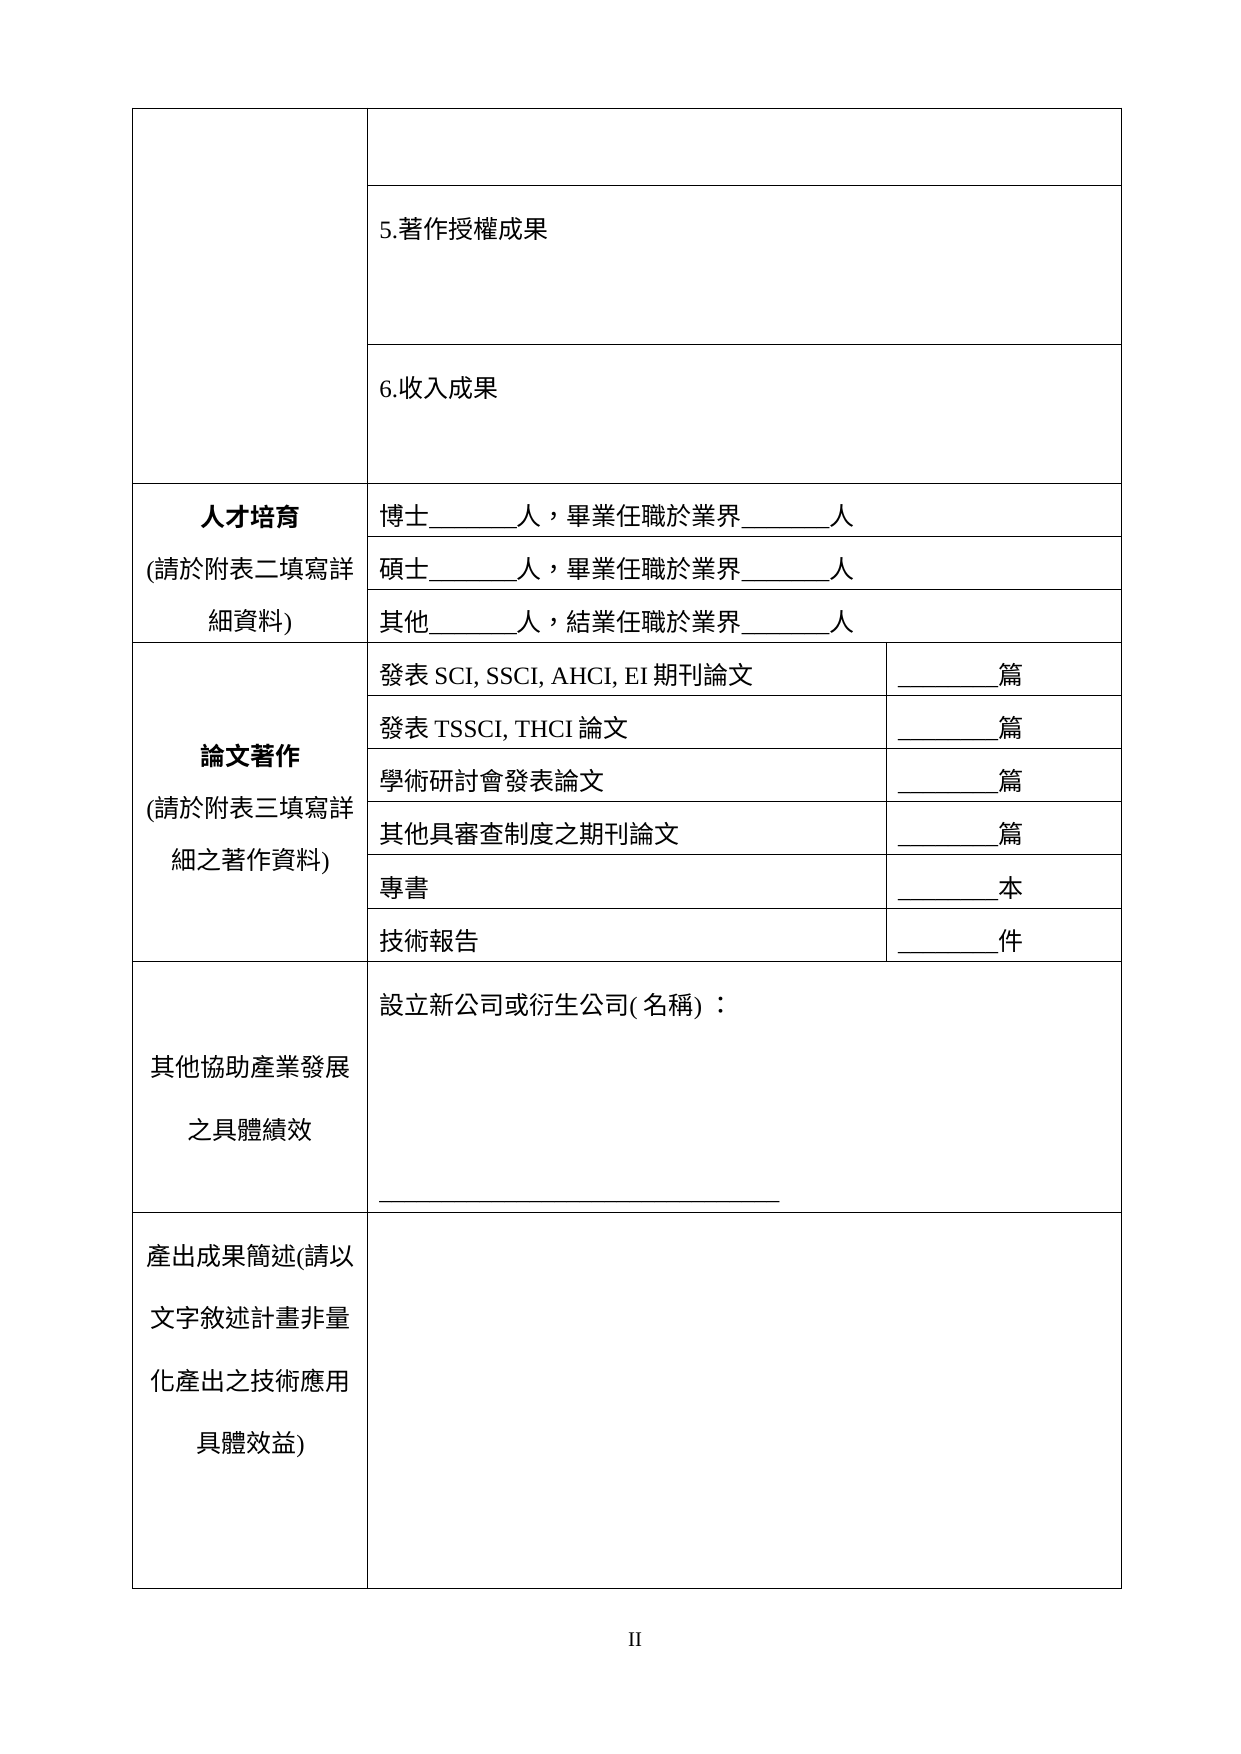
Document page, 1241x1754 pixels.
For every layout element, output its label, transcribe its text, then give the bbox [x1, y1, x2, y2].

table_cell 碩士_______人，畢業任職於業界_______人 [368, 537, 1121, 589]
table_cell 論文著作 (請於附表三填寫詳細之著作資料) [133, 643, 367, 961]
table_cell 人才培育 (請於附表二填寫詳細資料) [133, 484, 367, 642]
table_cell [368, 109, 1121, 185]
table_cell ________篇 [887, 749, 1121, 801]
table_cell 技術報告 [368, 909, 886, 961]
table_cell 5.著作授權成果 [368, 186, 1121, 344]
table_cell 其他協助產業發展 之具體績效 [133, 962, 367, 1212]
table_cell ________本 [887, 855, 1121, 907]
table_cell ________篇 [887, 643, 1121, 695]
table_cell 其他具審查制度之期刊論文 [368, 802, 886, 854]
table_cell 學術研討會發表論文 [368, 749, 886, 801]
table_cell 發表TSSCI, THCI論文 [368, 696, 886, 748]
table_cell ________篇 [887, 802, 1121, 854]
table_cell 設立新公司或衍生公司( 名稱) ： ________________________________ [368, 962, 1121, 1212]
table_cell 專書 [368, 855, 886, 907]
table_cell [133, 109, 367, 482]
table_cell 產出成果簡述(請以文字敘述計畫非量化產出之技術應用具體效益) [133, 1213, 367, 1588]
table_cell 發表SCI, SSCI, AHCI, EI期刊論文 [368, 643, 886, 695]
table_cell ________篇 [887, 696, 1121, 748]
table_cell [368, 1213, 1121, 1588]
table_cell 博士_______人，畢業任職於業界_______人 [368, 484, 1121, 536]
table_cell 其他_______人，結業任職於業界_______人 [368, 590, 1121, 642]
table_cell 6.收入成果 [368, 345, 1121, 482]
table_cell ________件 [887, 909, 1121, 961]
